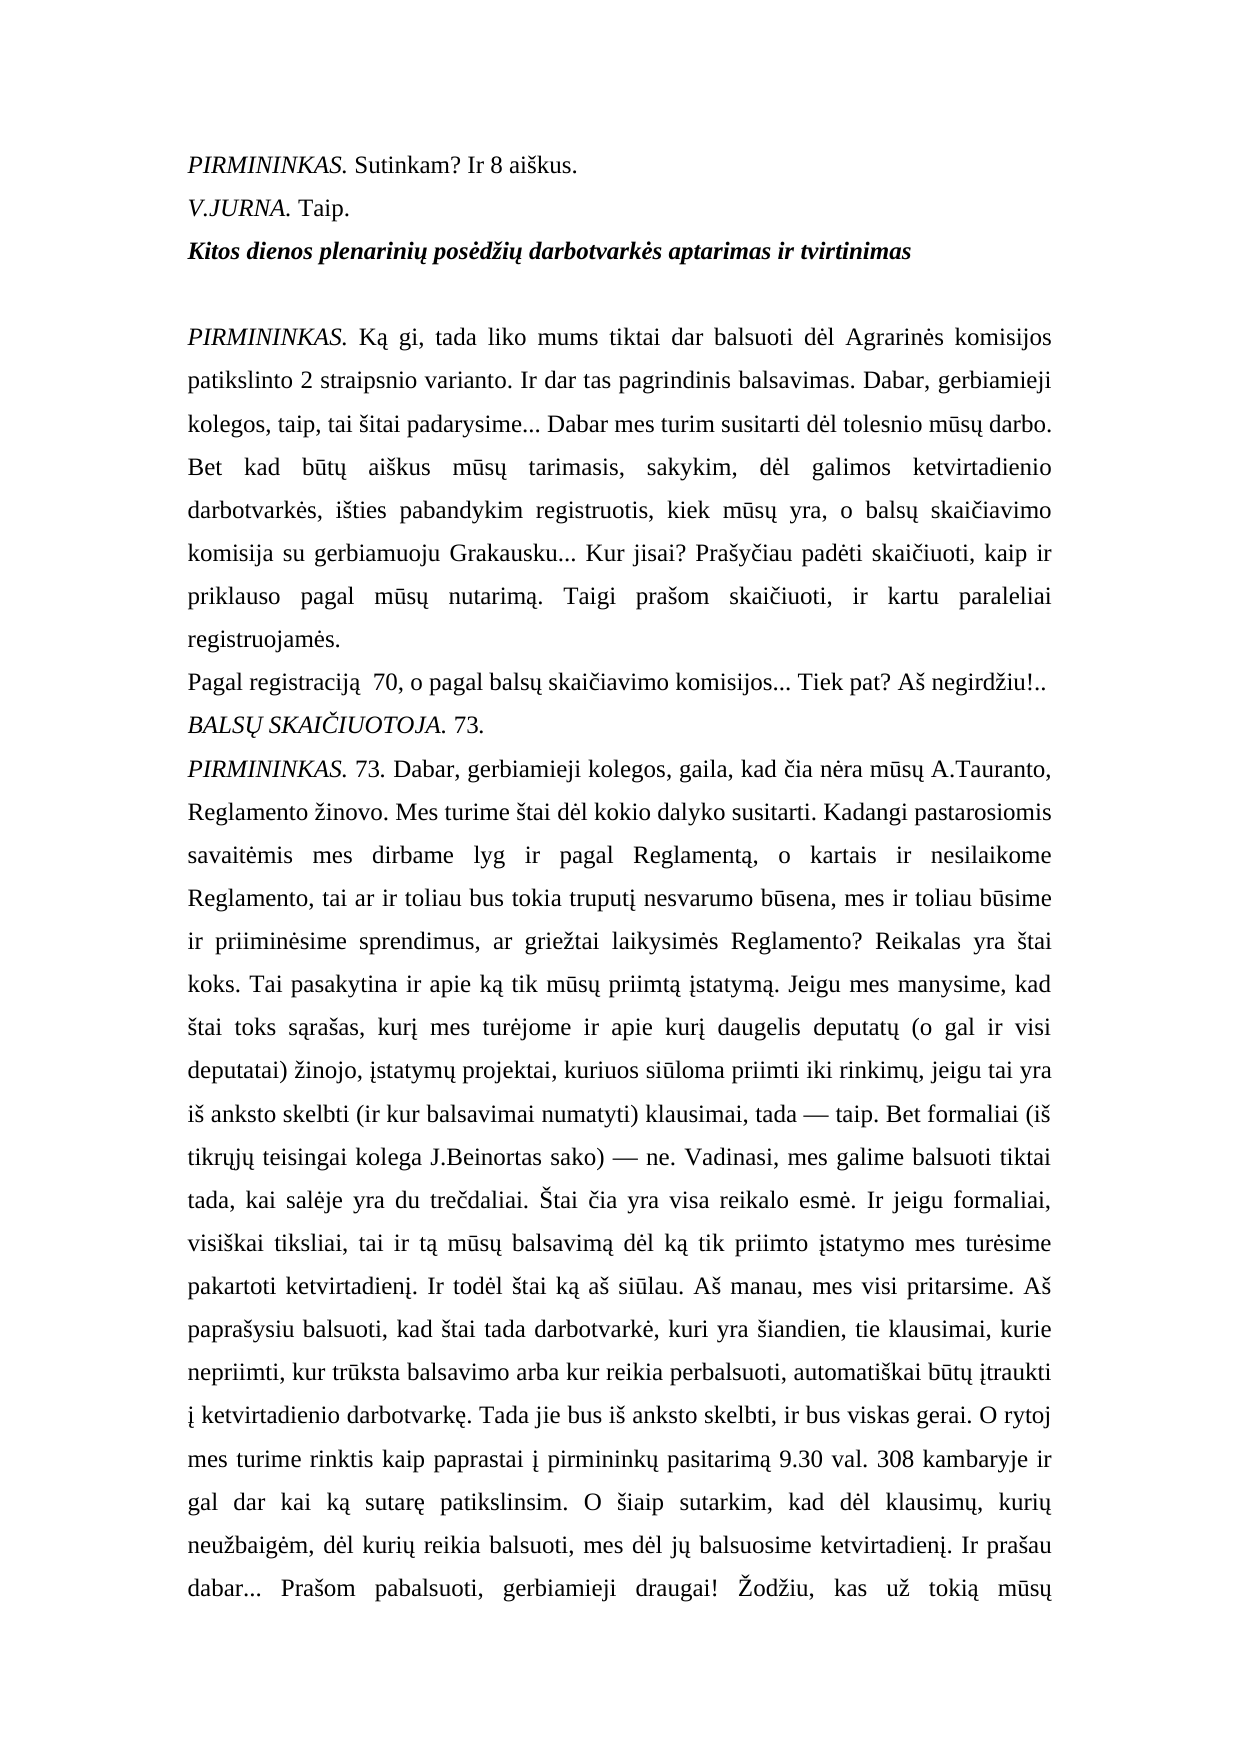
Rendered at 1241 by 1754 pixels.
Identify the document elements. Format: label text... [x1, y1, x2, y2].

text BALSŲ SKAIČIUOTOJA. 73. [187, 711, 1053, 739]
text PIRMININKAS. Ką gi, tada liko mums tiktai dar balsuoti dėl Agrarinės komisijos patikslinto 2 straipsnio varianto. Ir dar tas pagrindinis balsavimas. Dabar, gerbiamieji kolegos, taip, tai šitai padarysime... Dabar mes turim susitarti dėl tolesnio mūsų darbo. Bet kad būtų aiškus mūsų tarimasis, sakykim, dėl galimos ketvirtadienio darbotvarkės, išties pabandykim registruotis, kiek mūsų yra, o balsų skaičiavimo komisija su gerbiamuoju Grakausku... Kur jisai? Prašyčiau padėti skaičiuoti, kaip ir priklauso pagal mūsų nutarimą. Taigi prašom skaičiuoti, ir kartu paraleliai registruojamės. [187, 322, 1053, 653]
text V.JURNA. Taip. [187, 193, 1053, 222]
text Pagal registraciją 70, o pagal balsų skaičiavimo komisijos... Tiek pat? Aš negirdžiu!.. [187, 667, 1053, 696]
subtitle Kitos dienos plenarinių posėdžių darbotvarkės aptarimas ir tvirtinimas [187, 236, 1053, 265]
text PIRMININKAS. 73. Dabar, gerbiamieji kolegos, gaila, kad čia nėra mūsų A.Tauranto, Reglamento žinovo. Mes turime štai dėl kokio dalyko susitarti. Kadangi pastarosiomis savaitėmis mes dirbame lyg ir pagal Reglamentą, o kartais ir nesilaikome Reglamento, tai ar ir toliau bus tokia truputį nesvarumo būsena, mes ir toliau būsime ir priiminėsime sprendimus, ar griežtai laikysimės Reglamento? Reikalas yra štai koks. Tai pasakytina ir apie ką tik mūsų priimtą įstatymą. Jeigu mes manysime, kad štai toks sąrašas, kurį mes turėjome ir apie kurį daugelis deputatų (o gal ir visi deputatai) žinojo, įstatymų projektai, kuriuos siūloma priimti iki rinkimų, jeigu tai yra iš anksto skelbti (ir kur balsavimai numatyti) klausimai, tada — taip. Bet formaliai (iš tikrųjų teisingai kolega J.Beinortas sako) — ne. Vadinasi, mes galime balsuoti tiktai tada, kai salėje yra du trečdaliai. Štai čia yra visa reikalo esmė. Ir jeigu formaliai, visiškai tiksliai, tai ir tą mūsų balsavimą dėl ką tik priimto įstatymo mes turėsime pakartoti ketvirtadienį. Ir todėl štai ką aš siūlau. Aš manau, mes visi pritarsime. Aš paprašysiu balsuoti, kad štai tada darbotvarkė, kuri yra šiandien, tie klausimai, kurie nepriimti, kur trūksta balsavimo arba kur reikia perbalsuoti, automatiškai būtų įtraukti į ketvirtadienio darbotvarkę. Tada jie bus iš anksto skelbti, ir bus viskas gerai. O rytoj mes turime rinktis kaip paprastai į pirmininkų pasitarimą 9.30 val. 308 kambaryje ir gal dar kai ką sutarę patikslinsim. O šiaip sutarkim, kad dėl klausimų, kurių neužbaigėm, dėl kurių reikia balsuoti, mes dėl jų balsuosime ketvirtadienį. Ir prašau dabar... Prašom pabalsuoti, gerbiamieji draugai! Žodžiu, kas už tokią mūsų [187, 754, 1053, 1602]
text PIRMININKAS. Sutinkam? Ir 8 aiškus. [187, 150, 1053, 179]
